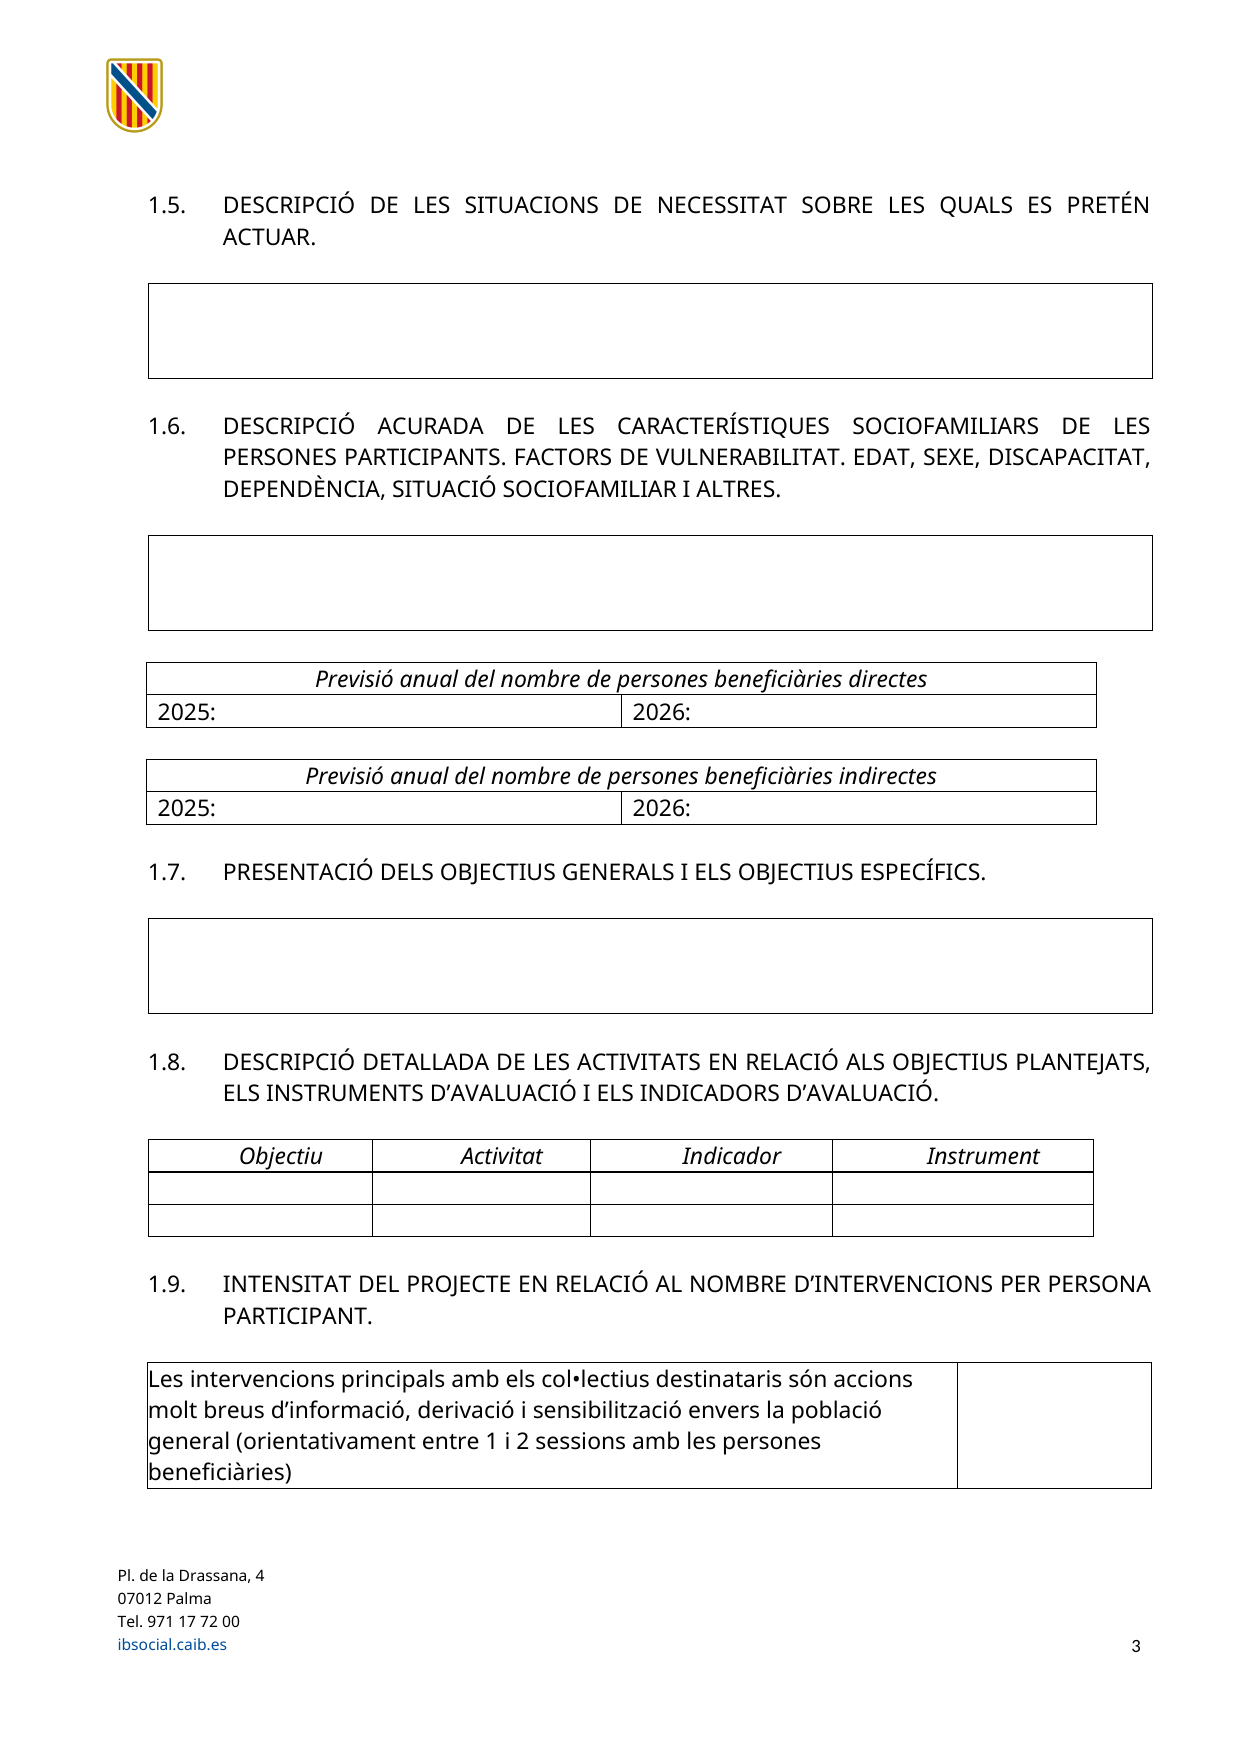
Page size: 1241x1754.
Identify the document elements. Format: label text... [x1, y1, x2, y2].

table_header Previsió anual del nombre de persones beneficiàries directes [147, 663, 1096, 694]
table_header Previsió anual del nombre de persones beneficiàries indirectes [147, 760, 1096, 791]
table_cell 2026: [622, 792, 1096, 823]
list PRESENTACIÓ DELS OBJECTIUS GENERALS I ELS OBJECTIUS ESPECÍFICS. [148, 856, 1152, 887]
table_header [149, 284, 1152, 378]
table_header Instrument [833, 1140, 1093, 1171]
table_header Objectiu [149, 1140, 372, 1171]
table_cell [373, 1173, 590, 1204]
table_header [149, 919, 1152, 1013]
list INTENSITAT del PROJECTE en relació al nombre d’intervencions per persona participant. [148, 1268, 1152, 1331]
picture [88, 30, 181, 161]
table_cell [373, 1205, 590, 1236]
list DESCRIPCIÓ de les situacions de necessitat sobre les quals es pretén actuar. [148, 189, 1152, 252]
list DESCRIPCIÓ DETALLADA DE LES ACTIVITATS EN RELACIÓ ALS OBJECTIUS PLANTEJATS, ELS INSTRUMENTS D’AVALUACIÓ I ELS INDICADORS D’AVALUACIÓ. [148, 1045, 1152, 1108]
table_header Indicador [591, 1140, 832, 1171]
table_header [149, 536, 1152, 630]
table_cell [591, 1205, 832, 1236]
table_cell [149, 1173, 372, 1204]
table_cell [149, 1205, 372, 1236]
table_header Activitat [373, 1140, 590, 1171]
table_header Les intervencions principals amb els col•lectius destinataris són accions molt breus d’informació, derivació i sensibilització envers la població general (orientativament entre 1 i 2 sessions amb les persones beneficiàries) [148, 1363, 957, 1488]
table_cell [833, 1173, 1093, 1204]
table_cell [591, 1173, 832, 1204]
table_header [958, 1363, 1151, 1488]
table_cell 2026: [622, 695, 1096, 727]
table_cell 2025: [147, 792, 621, 823]
list Descripció acurada de les característiques sociofamiliars de les persones participants. Factors de vulnerabilitat. Edat, sexe, discapacitat, dependència, situació sociofamiliar i altres. [148, 410, 1152, 504]
table_cell 2025: [147, 695, 621, 727]
table_cell [833, 1205, 1093, 1236]
